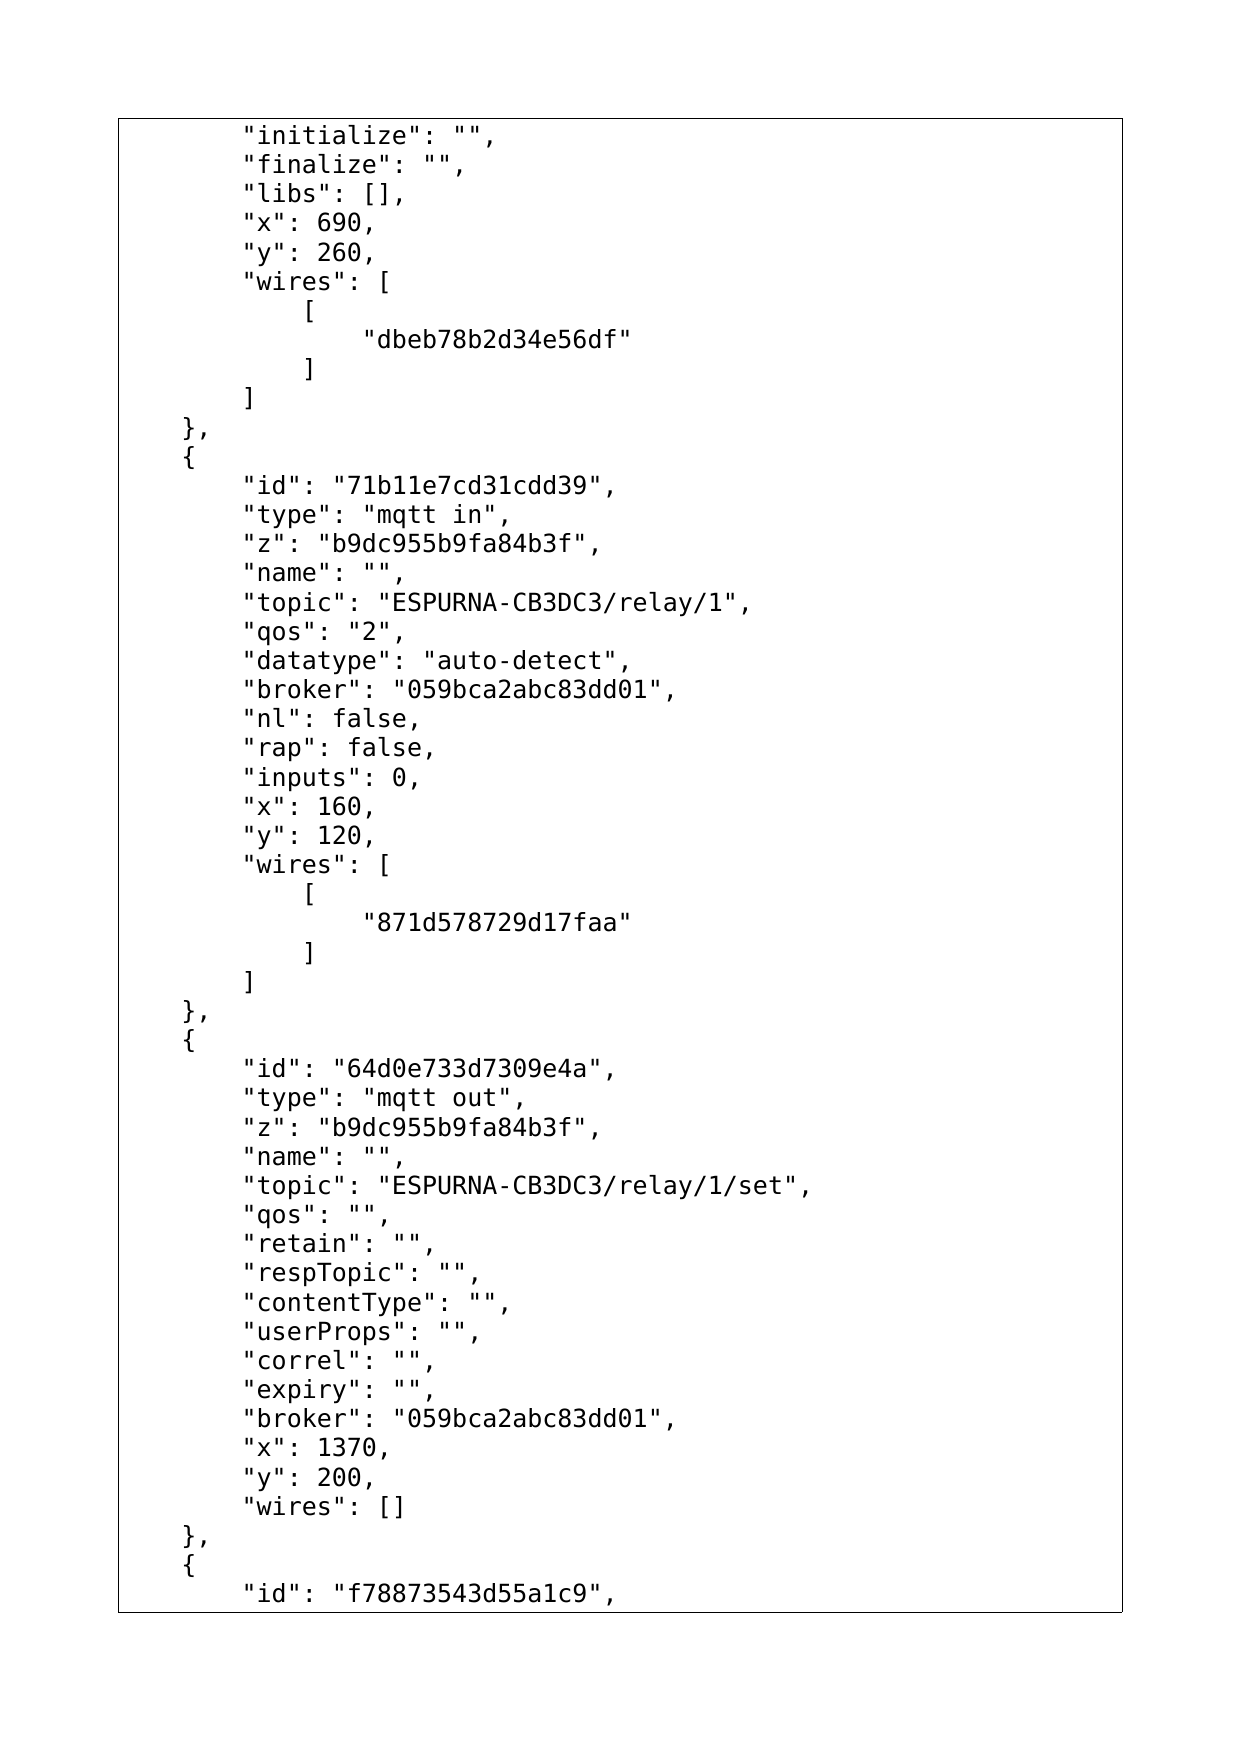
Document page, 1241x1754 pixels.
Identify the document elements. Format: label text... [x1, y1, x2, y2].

table_header "initialize": "", "finalize": "", "libs": [], "x": 690, "y": 260, "wires": [ [ "dbeb78b2d34e56df" ] ] }, { "id": "71b11e7cd31cdd39", "type": "mqtt in", "z": "b9dc955b9fa84b3f", "name": "", "topic": "ESPURNA-CB3DC3/relay/1", "qos": "2", "datatype": "auto-detect", "broker": "059bca2abc83dd01", "nl": false, "rap": false, "inputs": 0, "x": 160, "y": 120, "wires": [ [ "871d578729d17faa" ] ] }, { "id": "64d0e733d7309e4a", "type": "mqtt out", "z": "b9dc955b9fa84b3f", "name": "", "topic": "ESPURNA-CB3DC3/relay/1/set", "qos": "", "retain": "", "respTopic": "", "contentType": "", "userProps": "", "correl": "", "expiry": "", "broker": "059bca2abc83dd01", "x": 1370, "y": 200, "wires": [] }, { "id": "f78873543d55a1c9", [119, 119, 1122, 1612]
